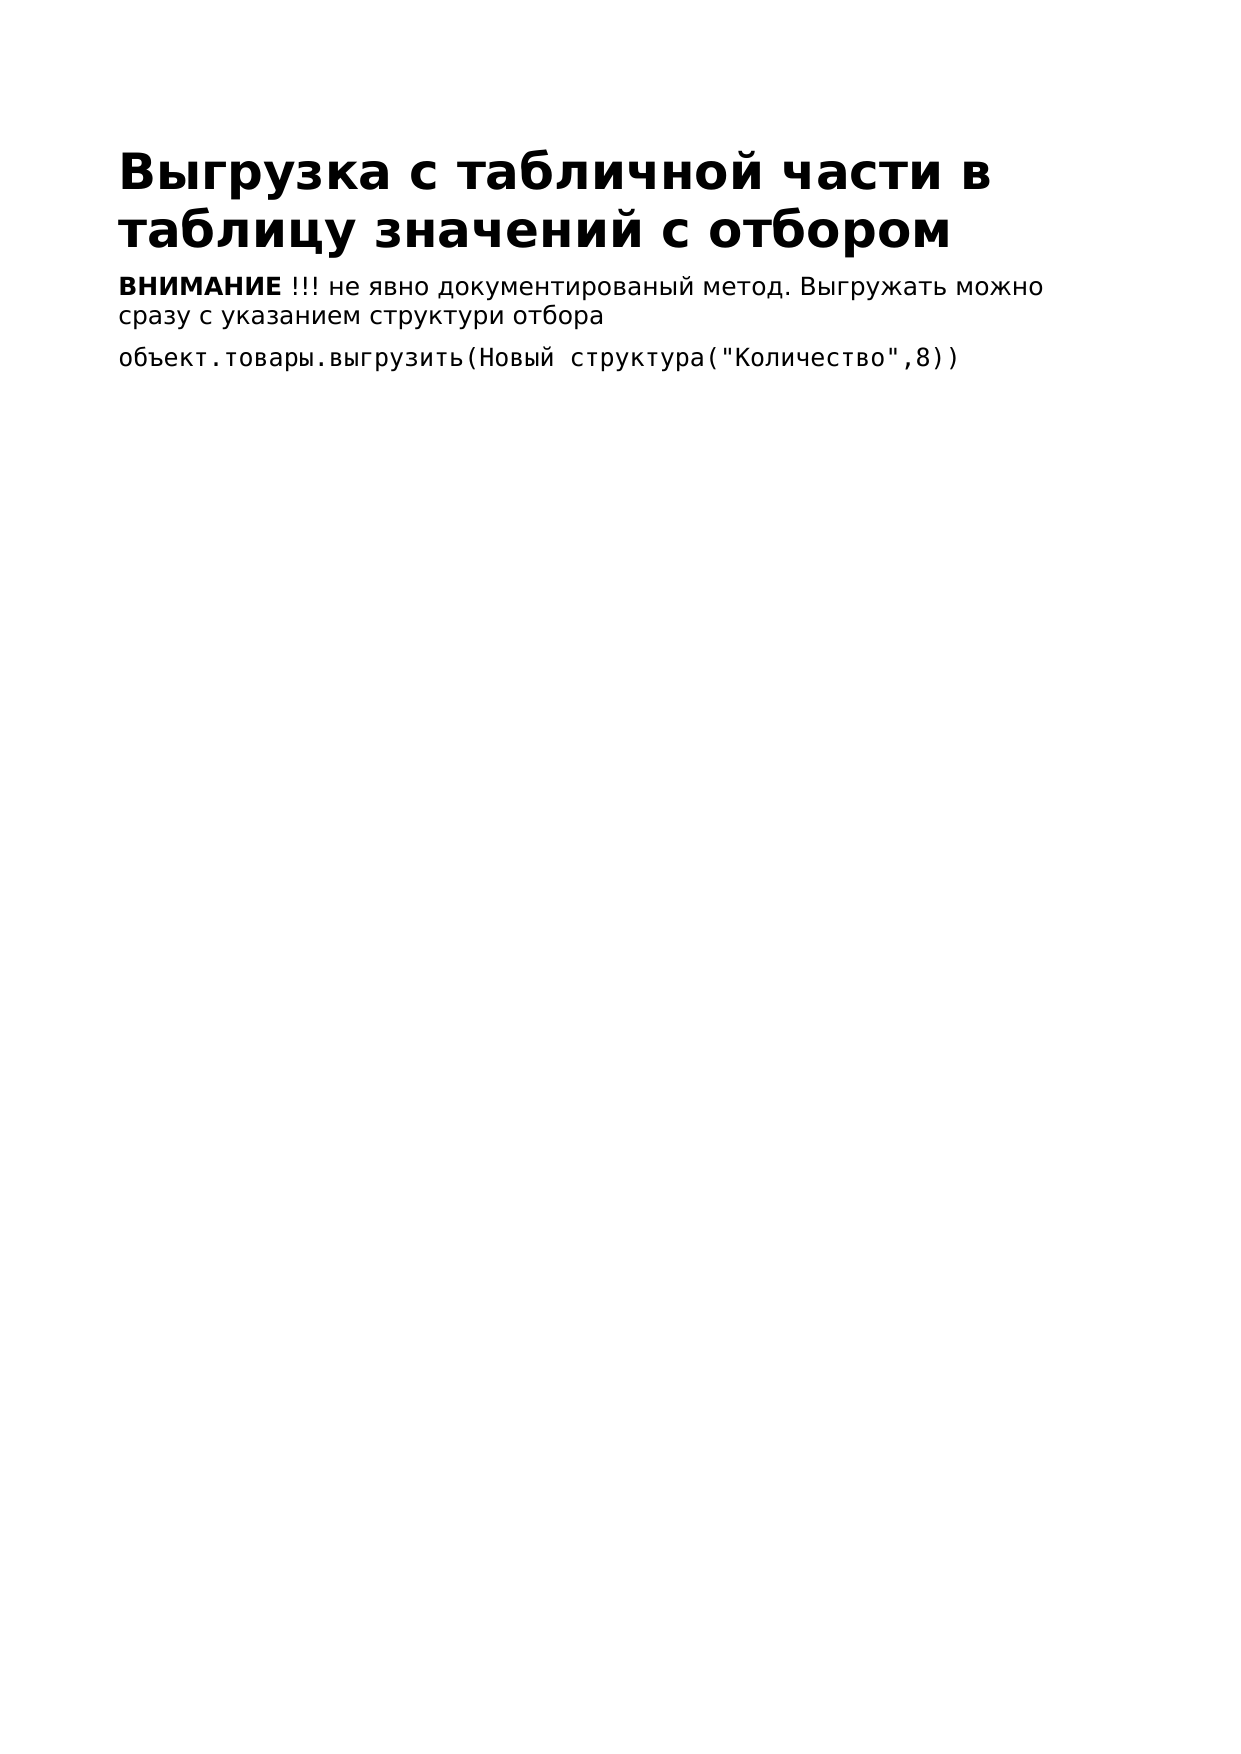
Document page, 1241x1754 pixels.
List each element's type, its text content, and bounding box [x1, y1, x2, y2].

subtitle Выгрузка с табличной части в таблицу значений с отбором [118, 143, 1122, 259]
text ВНИМАНИЕ !!! не явно документированый метод. Выгружать можно сразу с указанием структури отбора [118, 272, 1122, 330]
text объект.товары.выгрузить(Новый структура("Количество",8)) [118, 343, 1122, 372]
